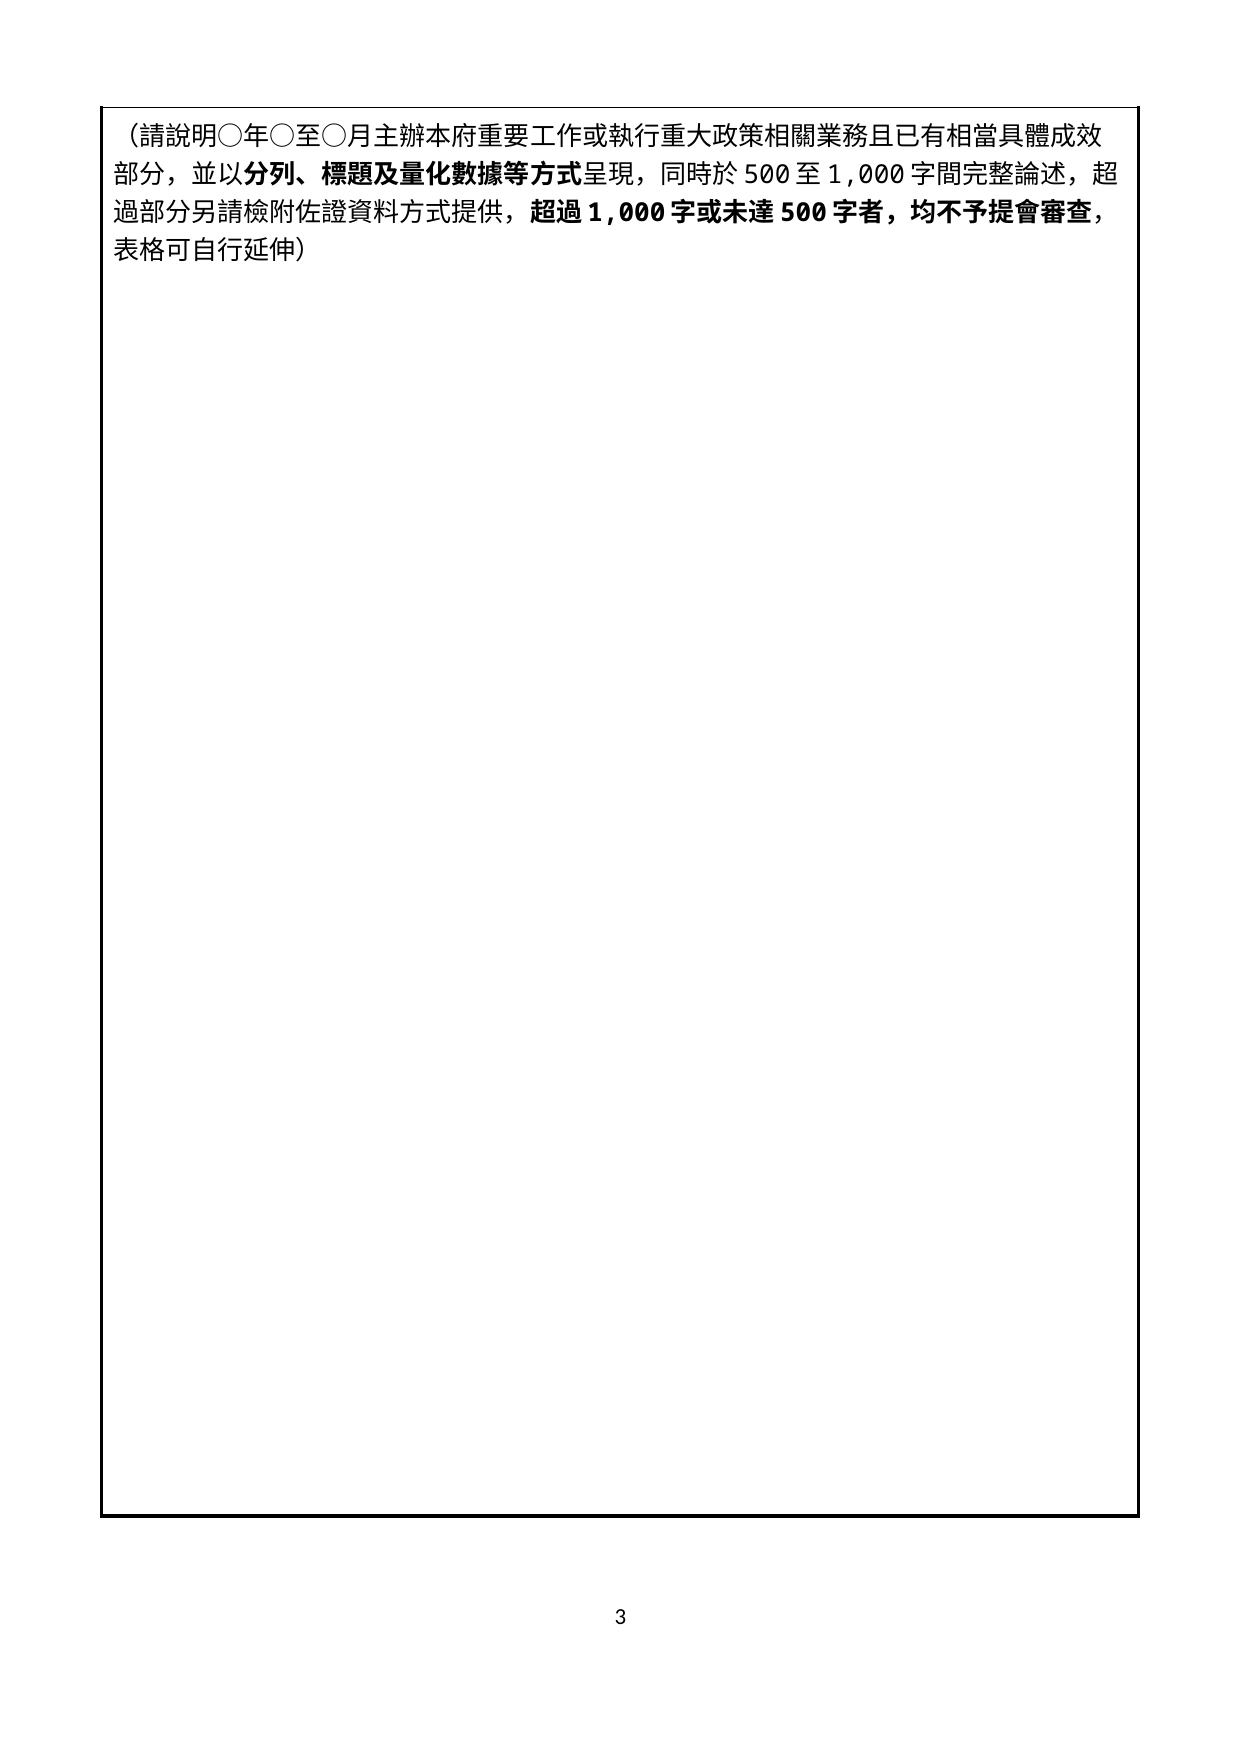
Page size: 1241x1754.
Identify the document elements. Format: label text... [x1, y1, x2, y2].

table_cell （請說明○年○至○月主辦本府重要工作或執行重大政策相關業務且已有相當具體成效部分，並以分列、標題及量化數據等方式呈現，同時於500至1,000字間完整論述，超過部分另請檢附佐證資料方式提供，超過1,000字或未達500字者，均不予提會審查，表格可自行延伸） [103, 108, 1137, 1514]
